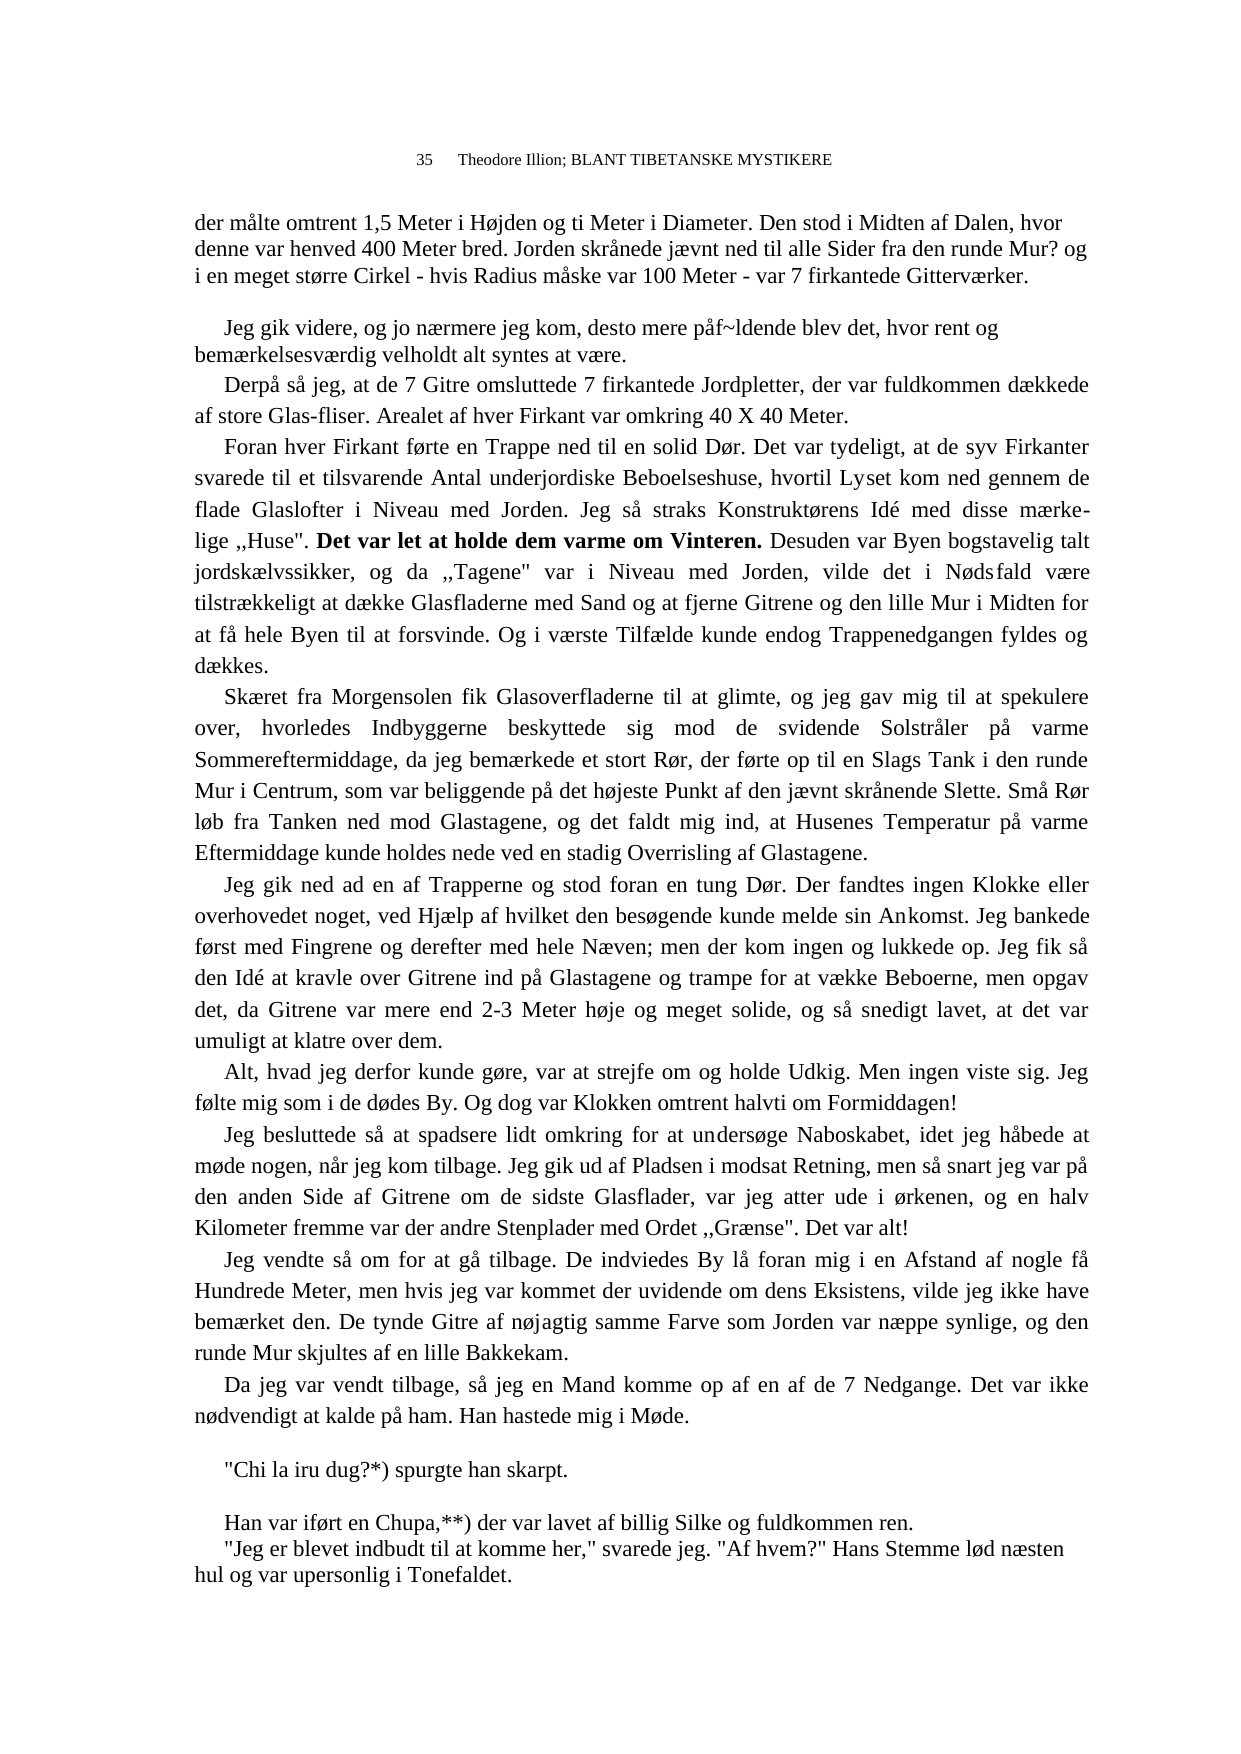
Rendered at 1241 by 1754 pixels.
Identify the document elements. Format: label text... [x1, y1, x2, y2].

text Jeg besluttede så at spadsere lidt omkring for at un­dersøge Naboskabet, idet jeg håbede at møde nogen, når jeg kom tilbage. Jeg gik ud af Pladsen i modsat Retning, men så snart jeg var på den anden Side af Gitrene om de sidste Glasflader, var jeg atter ude i ørkenen, og en halv Kilometer fremme var der andre Stenplader med Ordet ,,Grænse". Det var alt! [194, 1117, 1090, 1242]
text Jeg gik ned ad en af Trapperne og stod foran en tung Dør. Der fandtes ingen Klokke eller overhovedet noget, ved Hjælp af hvilket den besøgende kunde melde sin An­komst. Jeg bankede først med Fingrene og derefter med hele Næven; men der kom ingen og lukkede op. Jeg fik så den Idé at kravle over Gitrene ind på Glastagene og trampe for at vække Beboerne, men opgav det, da Gitrene var mere end 2-3 Meter høje og meget solide, og så snedigt lavet, at det var umuligt at klatre over dem. [194, 867, 1090, 1054]
text "Chi la iru dug?*) spurgte han skarpt. [194, 1456, 1090, 1482]
text Jeg vendte så om for at gå tilbage. De indviedes By lå foran mig i en Afstand af nogle få Hundrede Meter, men hvis jeg var kommet der uvidende om dens Eksistens, vilde jeg ikke have bemærket den. De tynde Gitre af nøj­agtig samme Farve som Jorden var næppe synlige, og den runde Mur skjultes af en lille Bakkekam. [194, 1242, 1090, 1367]
text Da jeg var vendt tilbage, så jeg en Mand komme op af en af de 7 Nedgange. Det var ikke nødvendigt at kalde på ham. Han hastede mig i Møde. [194, 1367, 1090, 1429]
text Derpå så jeg, at de 7 Gitre omsluttede 7 firkantede Jordpletter, der var fuldkommen dækkede af store Glas-fliser. Arealet af hver Firkant var omkring 40 X 40 Meter. [194, 367, 1090, 429]
text Alt, hvad jeg derfor kunde gøre, var at strejfe om og holde Udkig. Men ingen viste sig. Jeg følte mig som i de dødes By. Og dog var Klokken omtrent halvti om For­middagen! [194, 1054, 1090, 1117]
text der målte omtrent 1,5 Meter i Højden og ti Meter i Diameter. Den stod i Midten af Dalen, hvor denne var henved 400 Meter bred. Jorden skrånede jævnt ned til alle Sider fra den runde Mur? og i en meget større Cirkel - hvis Radius måske var 100 Meter - var 7 firkantede Gitterværker. [194, 209, 1090, 288]
text Foran hver Firkant førte en Trappe ned til en solid Dør. Det var tydeligt, at de syv Firkanter svarede til et tilsvarende Antal underjordiske Beboelseshuse, hvortil Ly­set kom ned gennem de flade Glaslofter i Niveau med Jor­den. Jeg så straks Konstruktørens Idé med disse mærke­lige ,,Huse". Det var let at holde dem varme om Vinteren. Desuden var Byen bogstavelig talt jordskælvssikker, og da ,,Tagene" var i Niveau med Jorden, vilde det i Nøds­fald være tilstrækkeligt at dække Glasfladerne med Sand og at fjerne Gitrene og den lille Mur i Midten for at få hele Byen til at forsvinde. Og i værste Tilfælde kunde endog Trappenedgangen fyldes og dækkes. [194, 429, 1090, 679]
text Han var iført en Chupa,**) der var lavet af billig Silke og fuldkommen ren. [194, 1509, 1090, 1535]
text "Jeg er blevet indbudt til at komme her," svarede jeg. "Af hvem?" Hans Stemme lød næsten hul og var uper­sonlig i Tonefaldet. [194, 1535, 1090, 1588]
text Jeg gik videre, og jo nærmere jeg kom, desto mere på­f~ldende blev det, hvor rent og bemærkelsesværdig vel­holdt alt syntes at være. [194, 314, 1090, 367]
text Skæret fra Morgensolen fik Glasoverfladerne til at glimte, og jeg gav mig til at spekulere over, hvorledes Indbyggerne beskyttede sig mod de svidende Solstråler på varme Sommereftermiddage, da jeg bemærkede et stort Rør, der førte op til en Slags Tank i den runde Mur i Centrum, som var beliggende på det højeste Punkt af den jævnt skrånende Slette. Små Rør løb fra Tanken ned mod Glastagene, og det faldt mig ind, at Husenes Temperatur på varme Eftermiddage kunde holdes nede ved en stadig Overrisling af Glastagene. [194, 679, 1090, 867]
